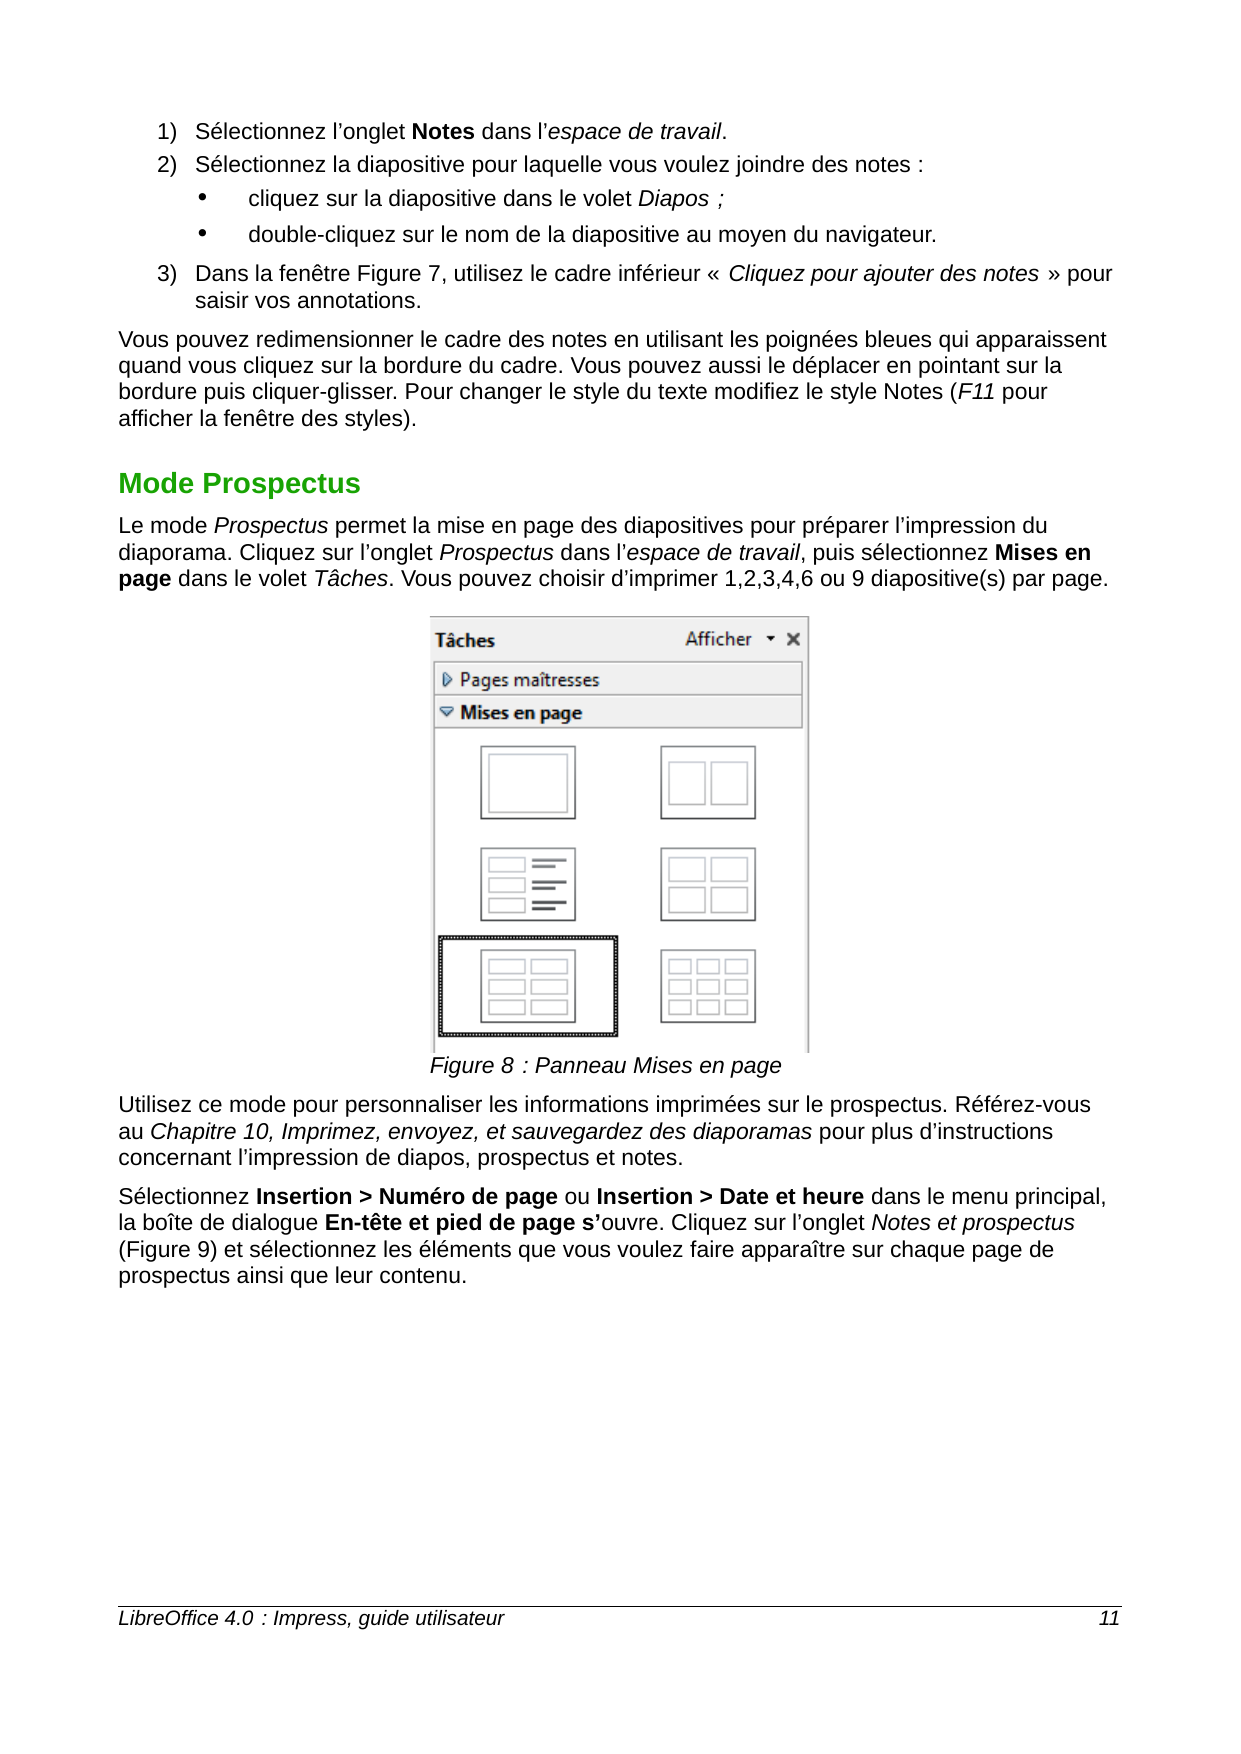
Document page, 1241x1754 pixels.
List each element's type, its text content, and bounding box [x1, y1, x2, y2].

text Figure 8 : Panneau Mises en page [429, 1053, 811, 1079]
text Sélectionnez Insertion > Numéro de page ou Insertion > Date et heure dans le menu principal, la boîte de dialogue En-tête et pied de page s’ouvre. Cliquez sur l’onglet Notes et prospectus (Figure 9) et sélectionnez les éléments que vous voulez faire apparaître sur chaque page de prospectus ainsi que leur contenu. [118, 1183, 1122, 1288]
list double-cliquez sur le nom de la diapositive au moyen du navigateur. [195, 219, 1122, 248]
list Sélectionnez la diapositive pour laquelle vous voulez joindre des notes : [177, 151, 1122, 177]
picture [429, 616, 811, 1053]
list Dans la fenêtre Figure 7, utilisez le cadre inférieur « Cliquez pour ajouter des notes » pour saisir vos annotations. [177, 260, 1122, 313]
subtitle Mode Prospectus [118, 466, 1122, 500]
list cliquez sur la diapositive dans le volet Diapos ; [195, 183, 1122, 212]
text Vous pouvez redimensionner le cadre des notes en utilisant les poignées bleues qui apparaissent quand vous cliquez sur la bordure du cadre. Vous pouvez aussi le déplacer en pointant sur la bordure puis cliquer-glisser. Pour changer le style du texte modifiez le style Notes (F11 pour afficher la fenêtre des styles). [118, 326, 1122, 431]
text Utilisez ce mode pour personnaliser les informations imprimées sur le prospectus. Référez-vous au Chapitre 10, Imprimez, envoyez, et sauvegardez des diaporamas pour plus d’instructions concernant l’impression de diapos, prospectus et notes. [118, 1091, 1122, 1170]
text Le mode Prospectus permet la mise en page des diapositives pour préparer l’impression du diaporama. Cliquez sur l’onglet Prospectus dans l’espace de travail, puis sélectionnez Mises en page dans le volet Tâches. Vous pouvez choisir d’imprimer 1,2,3,4,6 ou 9 diapositive(s) par page. [118, 512, 1122, 591]
list Sélectionnez l’onglet Notes dans l’espace de travail. [177, 118, 1122, 144]
